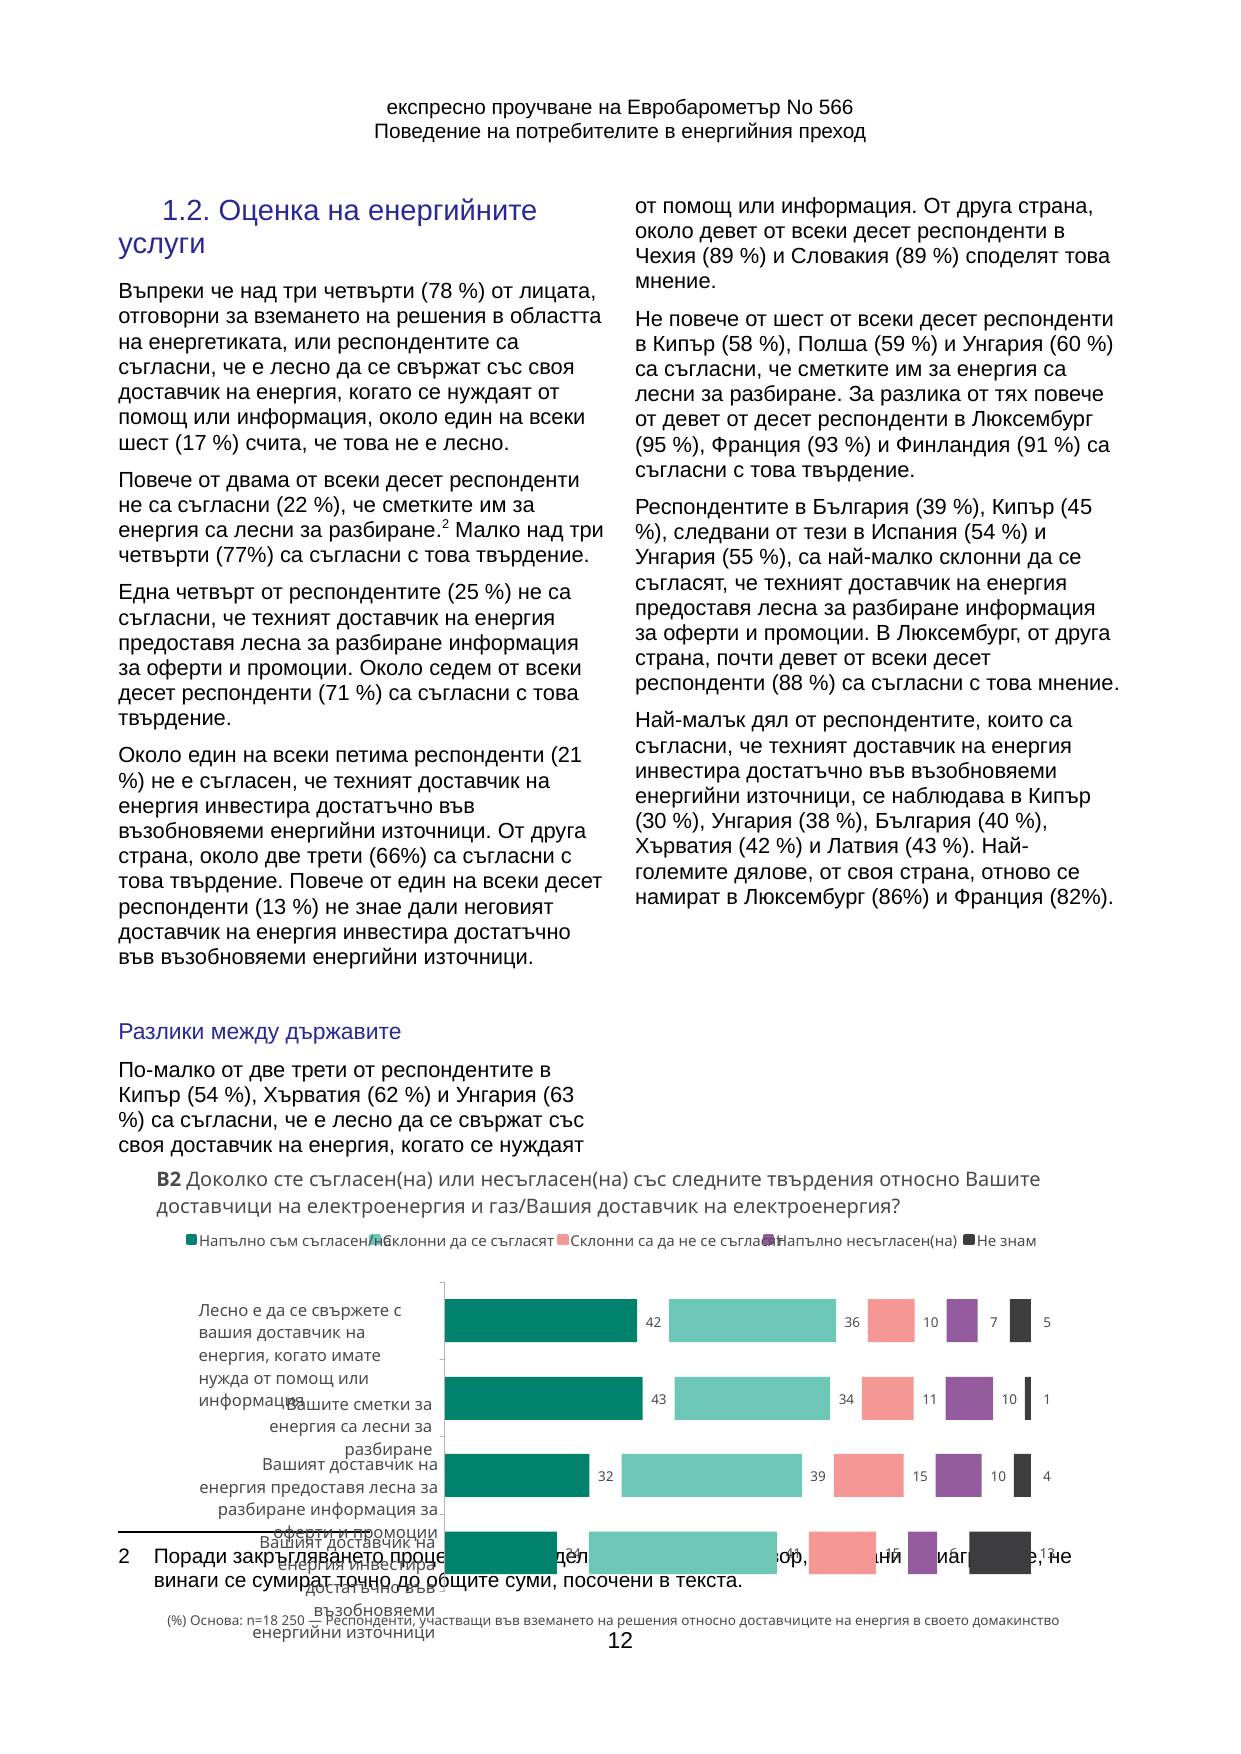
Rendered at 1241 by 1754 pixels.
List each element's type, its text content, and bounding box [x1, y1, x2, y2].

subtitle 1.2. Оценка на енергийните услуги [118, 193, 605, 260]
text По-малко от две трети от респондентите в Кипър (54 %), Хърватия (62 %) и Унгария (63 %) са съгласни, че е лесно да се свържат със своя доставчик на енергия, когато се нуждаят [118, 1056, 605, 1157]
text Една четвърт от респондентите (25 %) не са съгласни, че техният доставчик на енергия предоставя лесна за разбиране информация за оферти и промоции. Около седем от всеки десет респонденти (71 %) са съгласни с това твърдение. [118, 579, 605, 731]
text Около един на всеки петима респонденти (21 %) не е съгласен, че техният доставчик на енергия инвестира достатъчно във възобновяеми енергийни източници. От друга страна, около две трети (66%) са съгласни с това твърдение. Повече от един на всеки десет респонденти (13 %) не знае дали неговият доставчик на енергия инвестира достатъчно във възобновяеми енергийни източници. [118, 742, 605, 969]
text Поради закръгляването процентите за отделните опции за отговор, показани в диаграмите, не винаги се сумират точно до общите суми, посочени в текста. [118, 1544, 444, 1592]
text от помощ или информация. От друга страна, около девет от всеки десет респонденти в Чехия (89 %) и Словакия (89 %) споделят това мнение. [635, 193, 1122, 293]
text Поради закръгляването процентите за отделните опции за отговор, показани в диаграмите, не винаги се сумират точно до общите суми, посочени в текста. [445, 1544, 1122, 1592]
text Разлики между държавите [118, 1018, 605, 1044]
text Респондентите в България (39 %), Кипър (45 %), следвани от тези в Испания (54 %) и Унгария (55 %), са най-малко склонни да се съгласят, че техният доставчик на енергия предоставя лесна за разбиране информация за оферти и промоции. В Люксембург, от друга страна, почти девет от всеки десет респонденти (88 %) са съгласни с това мнение. [635, 494, 1122, 695]
text Най-малък дял от респондентите, които са съгласни, че техният доставчик на енергия инвестира достатъчно във възобновяеми енергийни източници, се наблюдава в Кипър (30 %), Унгария (38 %), България (40 %), Хърватия (42 %) и Латвия (43 %). Най-големите дялове, от своя страна, отново се намират в Люксембург (86%) и Франция (82%). [635, 707, 1122, 909]
text Не повече от шест от всеки десет респонденти в Кипър (58 %), Полша (59 %) и Унгария (60 %) са съгласни, че сметките им за енергия са лесни за разбиране. За разлика от тях повече от девет от десет респонденти в Люксембург (95 %), Франция (93 %) и Финландия (91 %) са съгласни с това твърдение. [635, 305, 1122, 482]
text Въпреки че над три четвърти (78 %) от лицата, отговорни за вземането на решения в областта на енергетиката, или респондентите са съгласни, че е лесно да се свържат със своя доставчик на енергия, когато се нуждаят от помощ или информация, около един на всеки шест (17 %) счита, че това не е лесно. [118, 278, 605, 455]
text Повече от двама от всеки десет респонденти не са съгласни (22 %), че сметките им за енергия са лесни за разбиране. Малко над три четвърти (77%) са съгласни с това твърдение. [118, 467, 605, 567]
